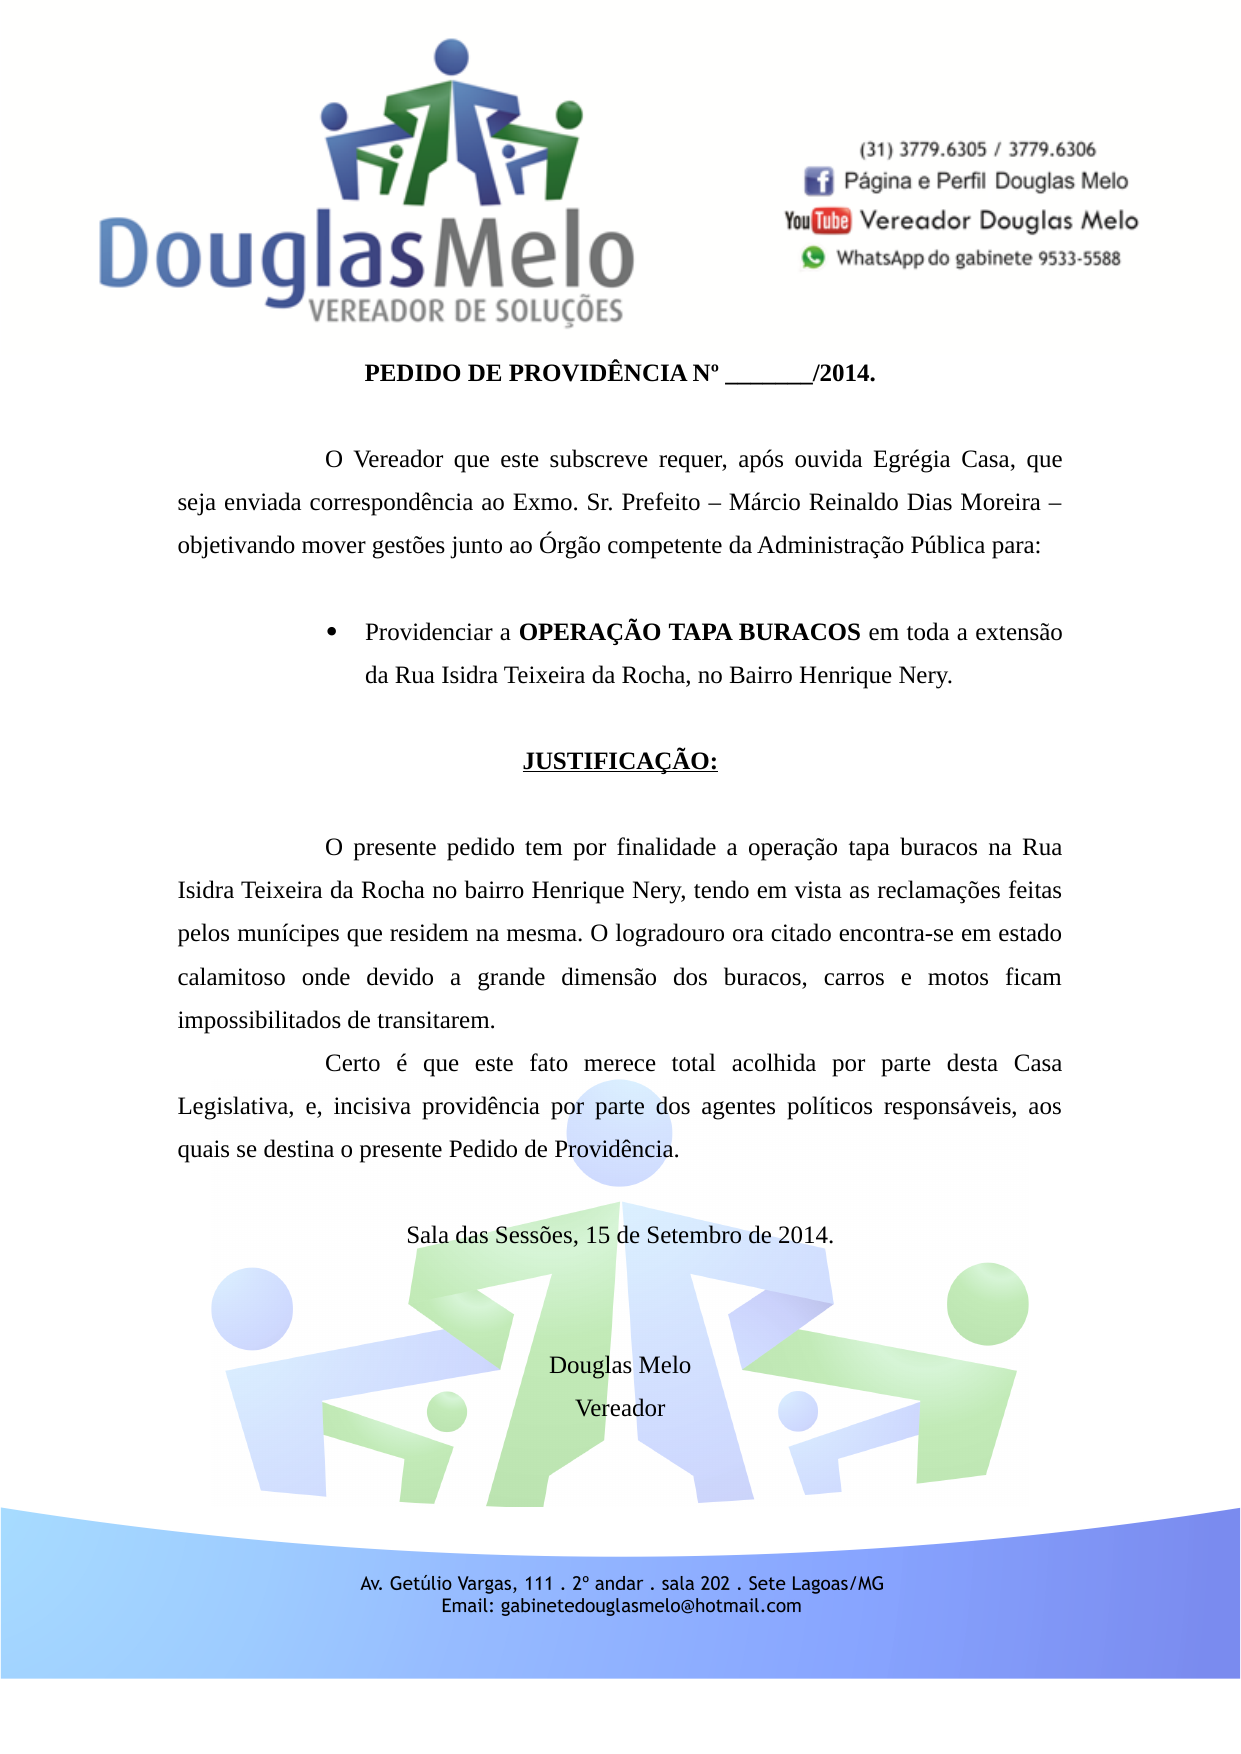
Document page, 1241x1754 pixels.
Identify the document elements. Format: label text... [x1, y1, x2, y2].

text O Vereador que este subscreve requer, após ouvida Egrégia Casa, que seja enviada correspondência ao Exmo. Sr. Prefeito – Márcio Reinaldo Dias Moreira – objetivando mover gestões junto ao Órgão competente da Administração Pública para: [177, 444, 1063, 559]
text O presente pedido tem por finalidade a operação tapa buracos na Rua Isidra Teixeira da Rocha no bairro Henrique Nery, tendo em vista as reclamações feitas pelos munícipes que residem na mesma. O logradouro ora citado encontra-se em estado calamitoso onde devido a grande dimensão dos buracos, carros e motos ficam impossibilitados de transitarem. [177, 832, 1063, 1033]
text Douglas Melo [177, 1350, 211, 1378]
text Certo é que este fato merece total acolhida por parte desta Casa Legislativa, e, incisiva providência por parte dos agentes políticos responsáveis, aos quais se destina o presente Pedido de Providência. [177, 1048, 1063, 1163]
text Vereador [1029, 1393, 1063, 1422]
list Providenciar a OPERAÇÃO TAPA BURACOS em toda a extensão da Rua Isidra Teixeira da Rocha, no Bairro Henrique Nery. [327, 617, 1063, 688]
text JUSTIFICAÇÃO: [177, 746, 1063, 775]
text Douglas Melo [1029, 1350, 1063, 1378]
text PEDIDO DE PROVIDÊNCIA Nº _______/2014. [177, 358, 1063, 387]
text Vereador [177, 1393, 211, 1422]
text Sala das Sessões, 15 de Setembro de 2014. [177, 1220, 211, 1249]
text Sala das Sessões, 15 de Setembro de 2014. [1029, 1220, 1063, 1249]
